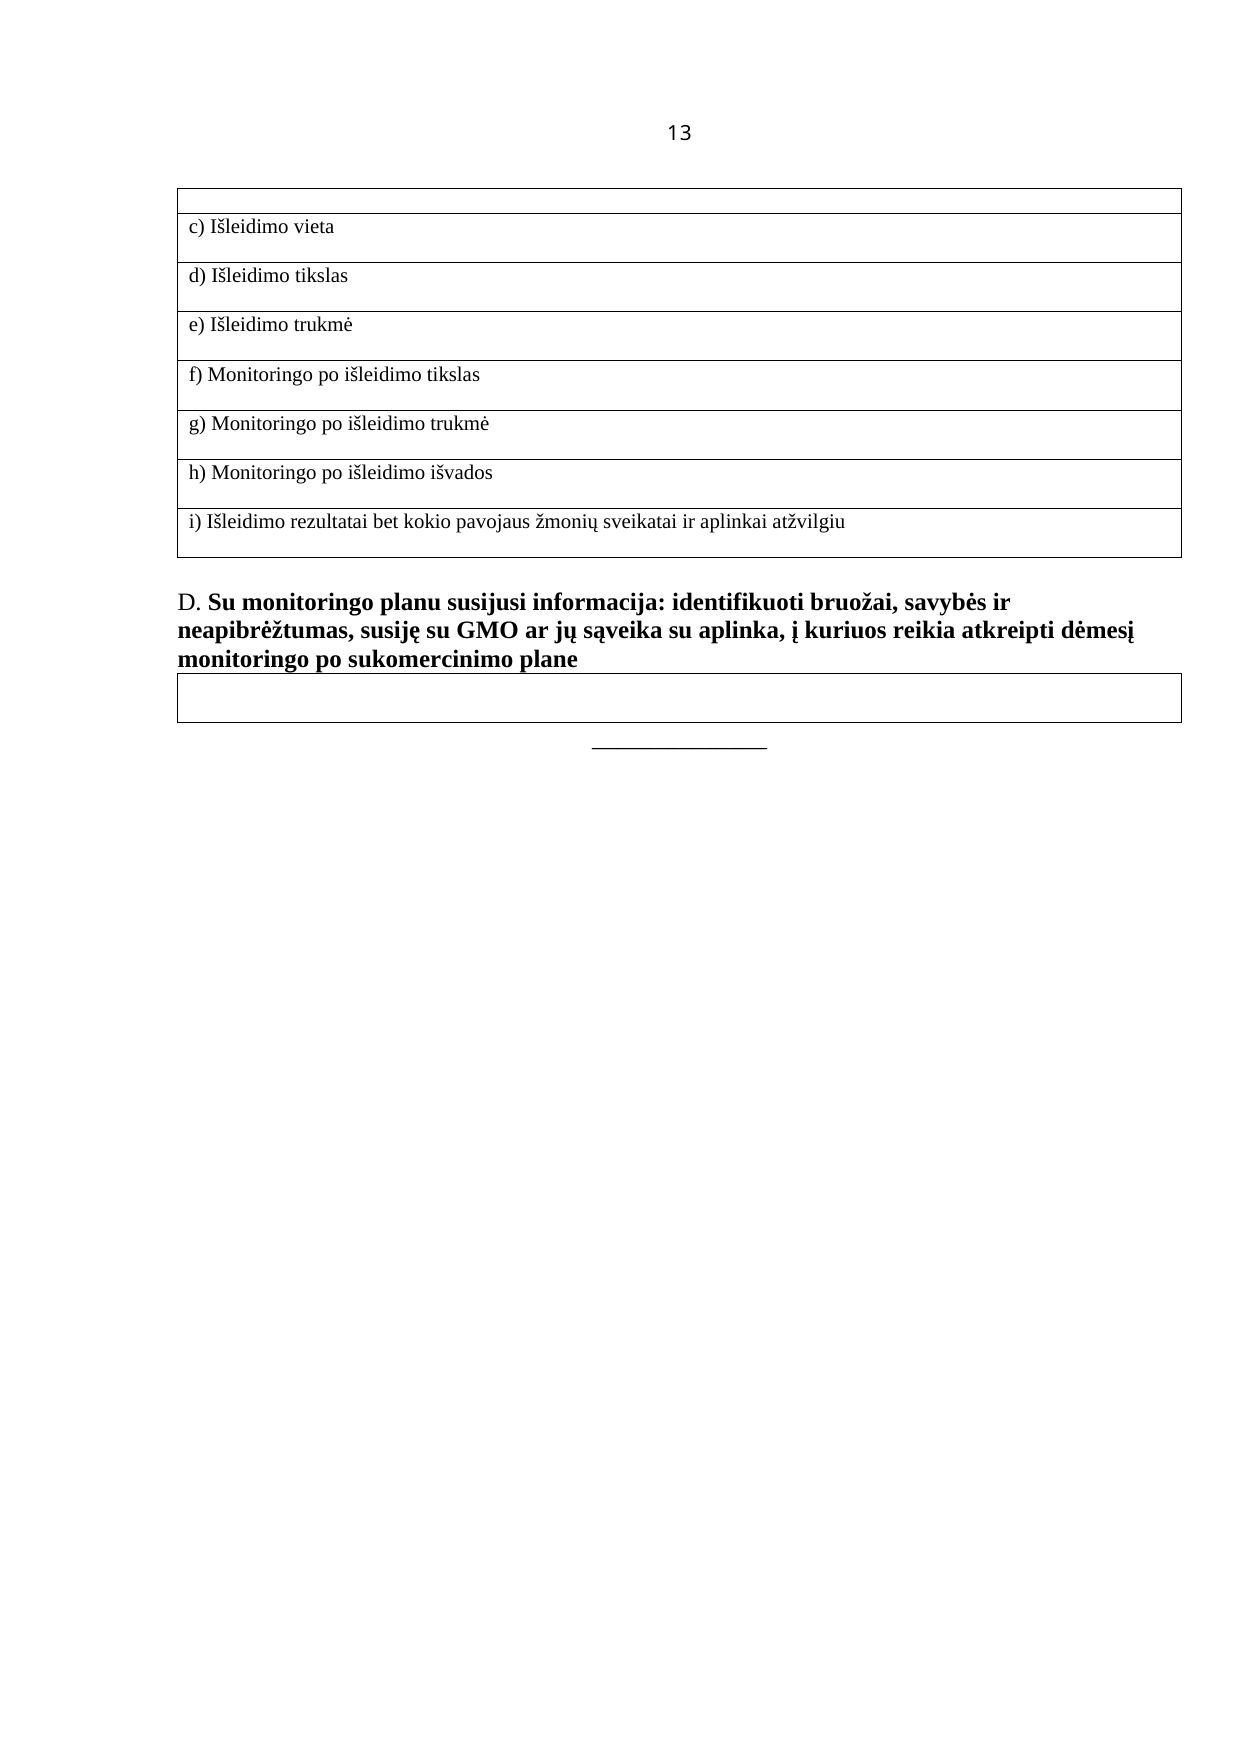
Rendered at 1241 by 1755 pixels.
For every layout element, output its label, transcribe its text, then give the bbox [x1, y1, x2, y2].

table_cell i) Išleidimo rezultatai bet kokio pavojaus žmonių sveikatai ir aplinkai atžvilgiu [178, 509, 1181, 557]
text ______________ [177, 723, 1181, 752]
table_cell d) Išleidimo tikslas [178, 263, 1181, 311]
table_cell c) Išleidimo vieta [178, 214, 1181, 262]
table_cell h) Monitoringo po išleidimo išvados [178, 460, 1181, 508]
table_cell [178, 189, 1181, 213]
table_header [178, 674, 1181, 722]
text D. Su monitoringo planu susijusi informacija: identifikuoti bruožai, savybės ir neapibrėžtumas, susiję su GMO ar jų sąveika su aplinka, į kuriuos reikia atkreipti dėmesį monitoringo po sukomercinimo plane [177, 587, 1181, 673]
table_cell f) Monitoringo po išleidimo tikslas [178, 361, 1181, 409]
table_cell e) Išleidimo trukmė [178, 312, 1181, 360]
table_cell g) Monitoringo po išleidimo trukmė [178, 411, 1181, 459]
